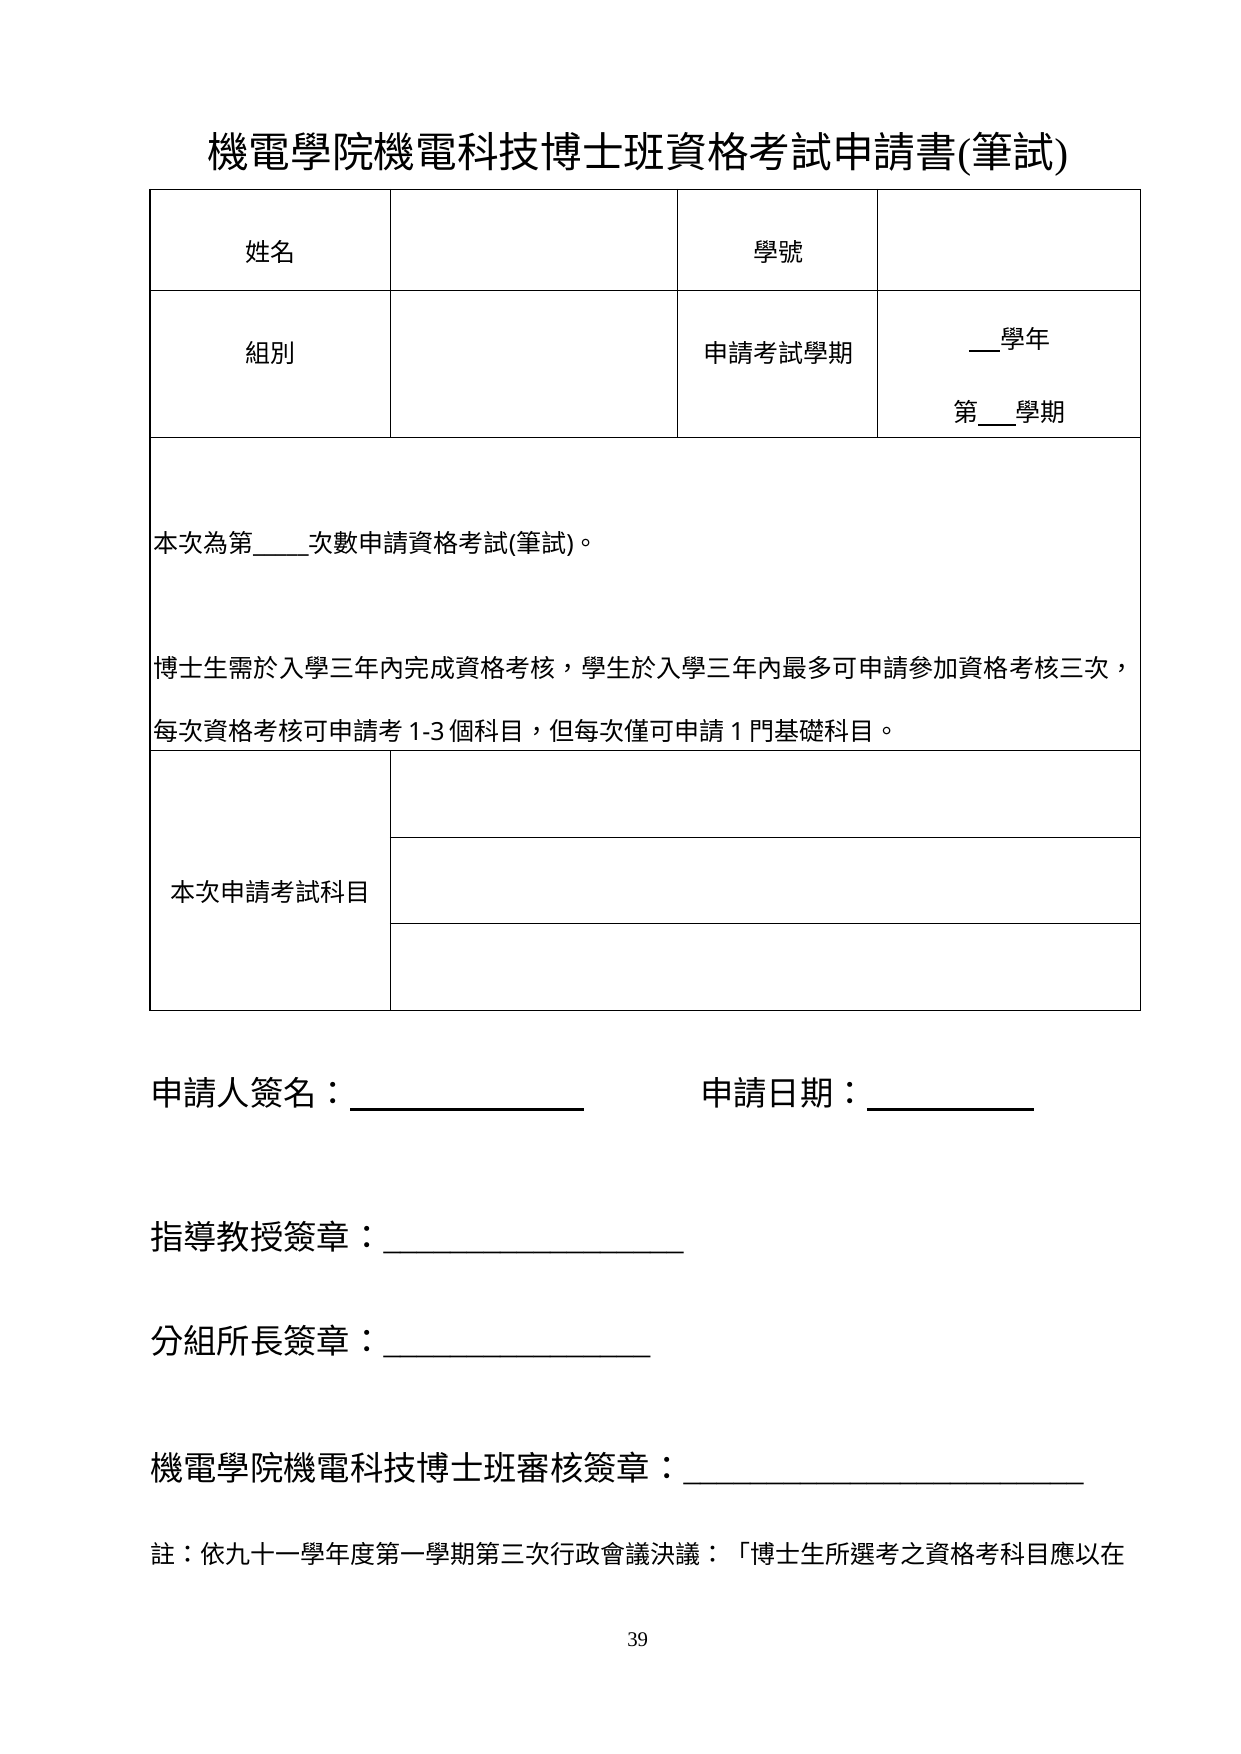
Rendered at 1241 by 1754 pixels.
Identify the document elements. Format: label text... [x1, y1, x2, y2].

table_header 學號 [678, 190, 877, 290]
table_cell 本次申請考試科目 [151, 751, 390, 1010]
table_cell 組別 [151, 291, 390, 437]
table_header [878, 190, 1140, 290]
table_cell [391, 751, 1140, 837]
table_cell [391, 291, 677, 437]
text 指導教授簽章：__________________ [150, 1211, 1125, 1259]
table_header [391, 190, 677, 290]
text 申請人簽名： 申請日期： [150, 1067, 1125, 1115]
table_cell 申請考試學期 [678, 291, 877, 437]
table_header 姓名 [151, 190, 390, 290]
text 分組所長簽章：________________ [150, 1315, 1125, 1363]
table_cell [391, 924, 1140, 1010]
text 機電學院機電科技博士班審核簽章：________________________ [150, 1418, 1125, 1495]
table_cell 學年 第 學期 [878, 291, 1140, 437]
table_cell 本次為第_____次數申請資格考試(筆試)。 博士生需於入學三年內完成資格考核，學生於入學三年內最多可申請參加資格考核三次，每次資格考核可申請考1-3個科目，但每次僅可申請1門基礎科目。 [151, 438, 1140, 750]
text 機電學院機電科技博士班資格考試申請書(筆試) [150, 108, 1125, 170]
text 註：依九十一學年度第一學期第三次行政會議決議：「博士生所選考之資格考科目應以在 [150, 1511, 1125, 1573]
table_cell [391, 838, 1140, 923]
